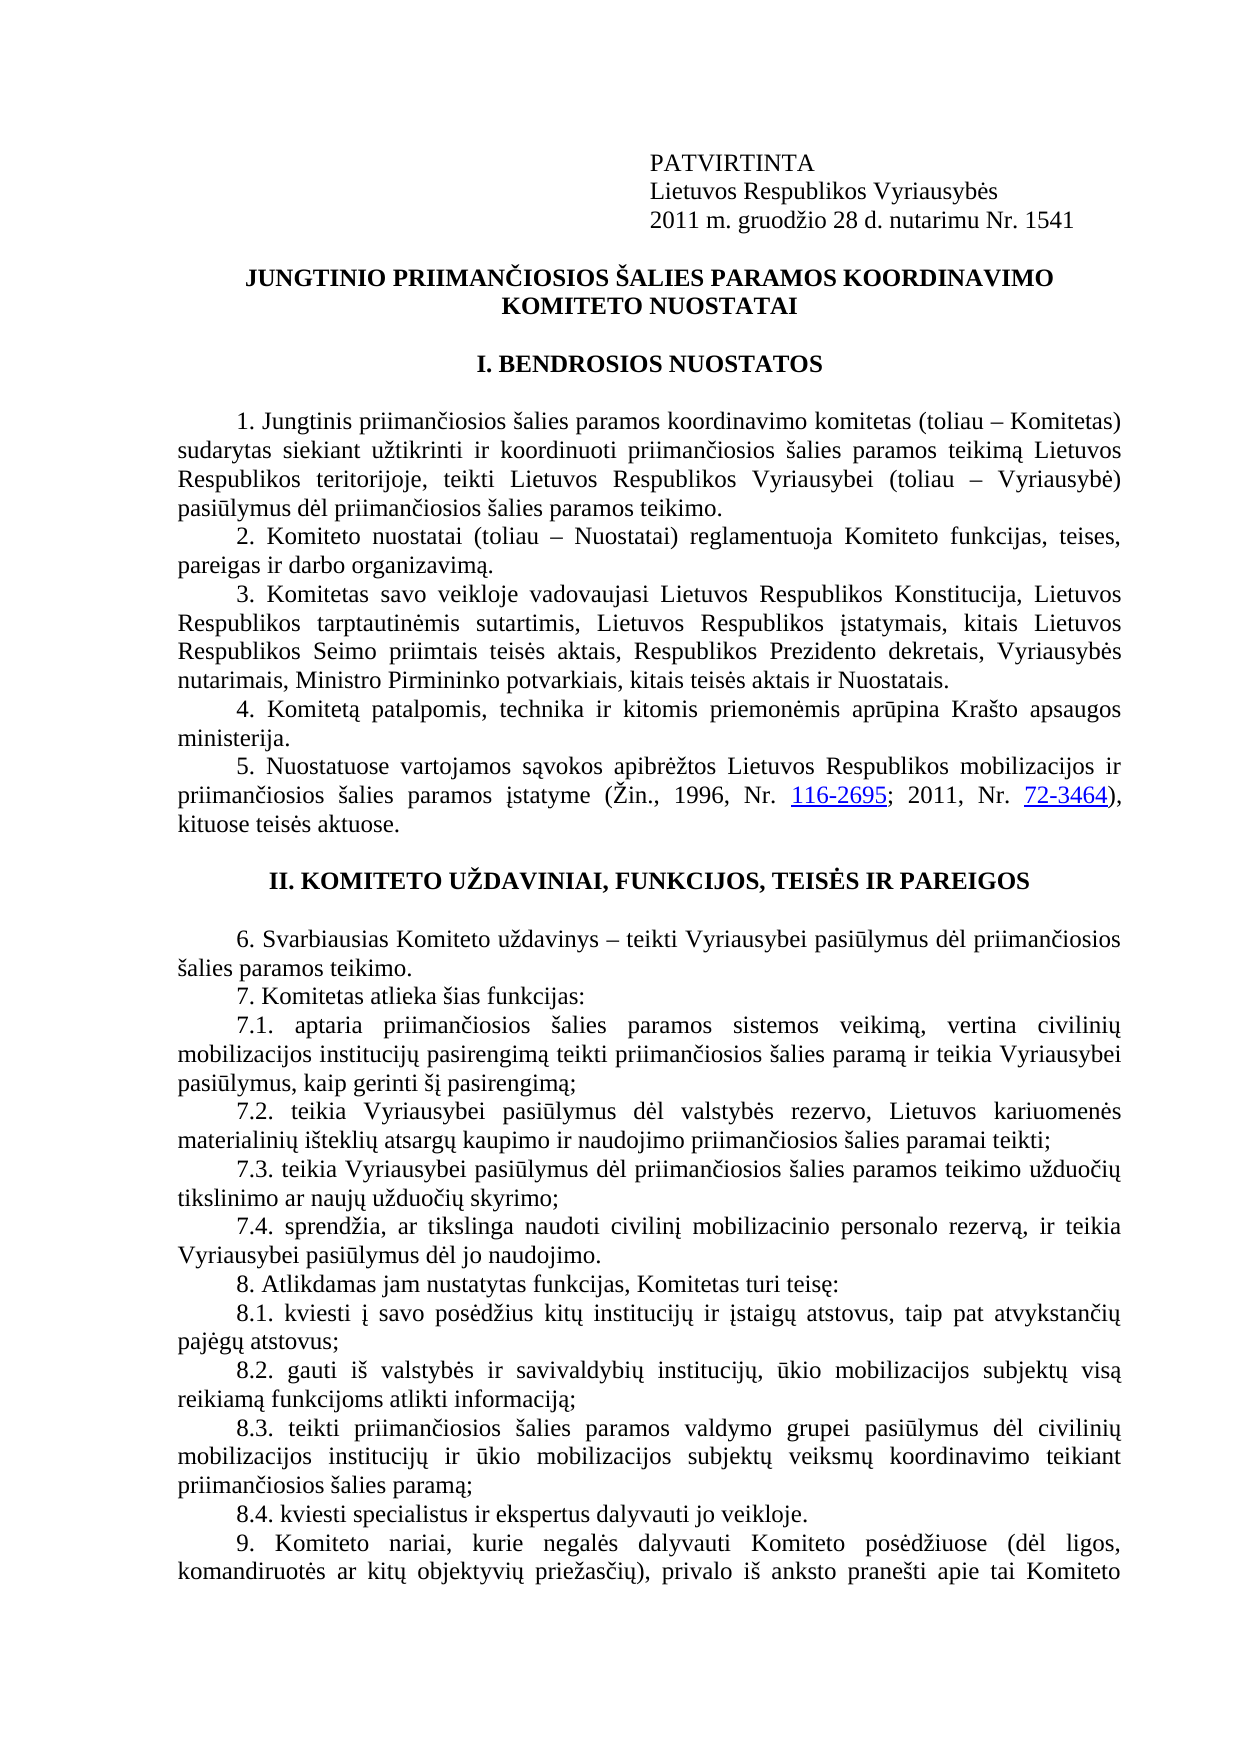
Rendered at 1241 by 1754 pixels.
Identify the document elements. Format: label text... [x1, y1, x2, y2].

text Lietuvos Respublikos Vyriausybės [649, 176, 1122, 205]
text 6. Svarbiausias Komiteto uždavinys – teikti Vyriausybei pasiūlymus dėl priimančiosios šalies paramos teikimo. [177, 924, 1122, 981]
text JUNGTINIO PRIIMANČIOSIOS ŠALIES PARAMOS KOORDINAVIMO KOMITETO NUOSTATAI [177, 263, 1122, 320]
text 9. Komiteto nariai, kurie negalės dalyvauti Komiteto posėdžiuose (dėl ligos, komandiruotės ar kitų objektyvių priežasčių), privalo iš anksto pranešti apie tai Komiteto [177, 1528, 1122, 1585]
text 1. Jungtinis priimančiosios šalies paramos koordinavimo komitetas (toliau – Komitetas) sudarytas siekiant užtikrinti ir koordinuoti priimančiosios šalies paramos teikimą Lietuvos Respublikos teritorijoje, teikti Lietuvos Respublikos Vyriausybei (toliau – Vyriausybė) pasiūlymus dėl priimančiosios šalies paramos teikimo. [177, 406, 1122, 521]
text II. KOMITETO UŽDAVINIAI, FUNKCIJOS, TEISĖS IR PAREIGOS [177, 866, 1122, 895]
text 7.3. teikia Vyriausybei pasiūlymus dėl priimančiosios šalies paramos teikimo užduočių tikslinimo ar naujų užduočių skyrimo; [177, 1154, 1122, 1211]
text 5. Nuostatuose vartojamos sąvokos apibrėžtos Lietuvos Respublikos mobilizacijos ir priimančiosios šalies paramos įstatyme (Žin., 1996, Nr. 116-2695; 2011, Nr. 72-3464), kituose teisės aktuose. [177, 751, 1122, 838]
text 8.2. gauti iš valstybės ir savivaldybių institucijų, ūkio mobilizacijos subjektų visą reikiamą funkcijoms atlikti informaciją; [177, 1355, 1122, 1413]
text 8. Atlikdamas jam nustatytas funkcijas, Komitetas turi teisę: [177, 1269, 1122, 1298]
text 3. Komitetas savo veikloje vadovaujasi Lietuvos Respublikos Konstitucija, Lietuvos Respublikos tarptautinėmis sutartimis, Lietuvos Respublikos įstatymais, kitais Lietuvos Respublikos Seimo priimtais teisės aktais, Respublikos Prezidento dekretais, Vyriausybės nutarimais, Ministro Pirmininko potvarkiais, kitais teisės aktais ir Nuostatais. [177, 579, 1122, 694]
text 7.1. aptaria priimančiosios šalies paramos sistemos veikimą, vertina civilinių mobilizacijos institucijų pasirengimą teikti priimančiosios šalies paramą ir teikia Vyriausybei pasiūlymus, kaip gerinti šį pasirengimą; [177, 1010, 1122, 1096]
text 7.4. sprendžia, ar tikslinga naudoti civilinį mobilizacinio personalo rezervą, ir teikia Vyriausybei pasiūlymus dėl jo naudojimo. [177, 1211, 1122, 1269]
text 8.1. kviesti į savo posėdžius kitų institucijų ir įstaigų atstovus, taip pat atvykstančių pajėgų atstovus; [177, 1298, 1122, 1355]
text 2. Komiteto nuostatai (toliau – Nuostatai) reglamentuoja Komiteto funkcijas, teises, pareigas ir darbo organizavimą. [177, 521, 1122, 579]
text I. BENDROSIOS NUOSTATOS [177, 349, 1122, 378]
text 8.4. kviesti specialistus ir ekspertus dalyvauti jo veikloje. [177, 1499, 1122, 1528]
text 2011 m. gruodžio 28 d. nutarimu Nr. 1541 [649, 205, 1122, 234]
text 7. Komitetas atlieka šias funkcijas: [177, 981, 1122, 1010]
text PATVIRTINTA [649, 148, 1122, 176]
text 7.2. teikia Vyriausybei pasiūlymus dėl valstybės rezervo, Lietuvos kariuomenės materialinių išteklių atsargų kaupimo ir naudojimo priimančiosios šalies paramai teikti; [177, 1096, 1122, 1154]
text 8.3. teikti priimančiosios šalies paramos valdymo grupei pasiūlymus dėl civilinių mobilizacijos institucijų ir ūkio mobilizacijos subjektų veiksmų koordinavimo teikiant priimančiosios šalies paramą; [177, 1413, 1122, 1499]
text 4. Komitetą patalpomis, technika ir kitomis priemonėmis aprūpina Krašto apsaugos ministerija. [177, 694, 1122, 751]
